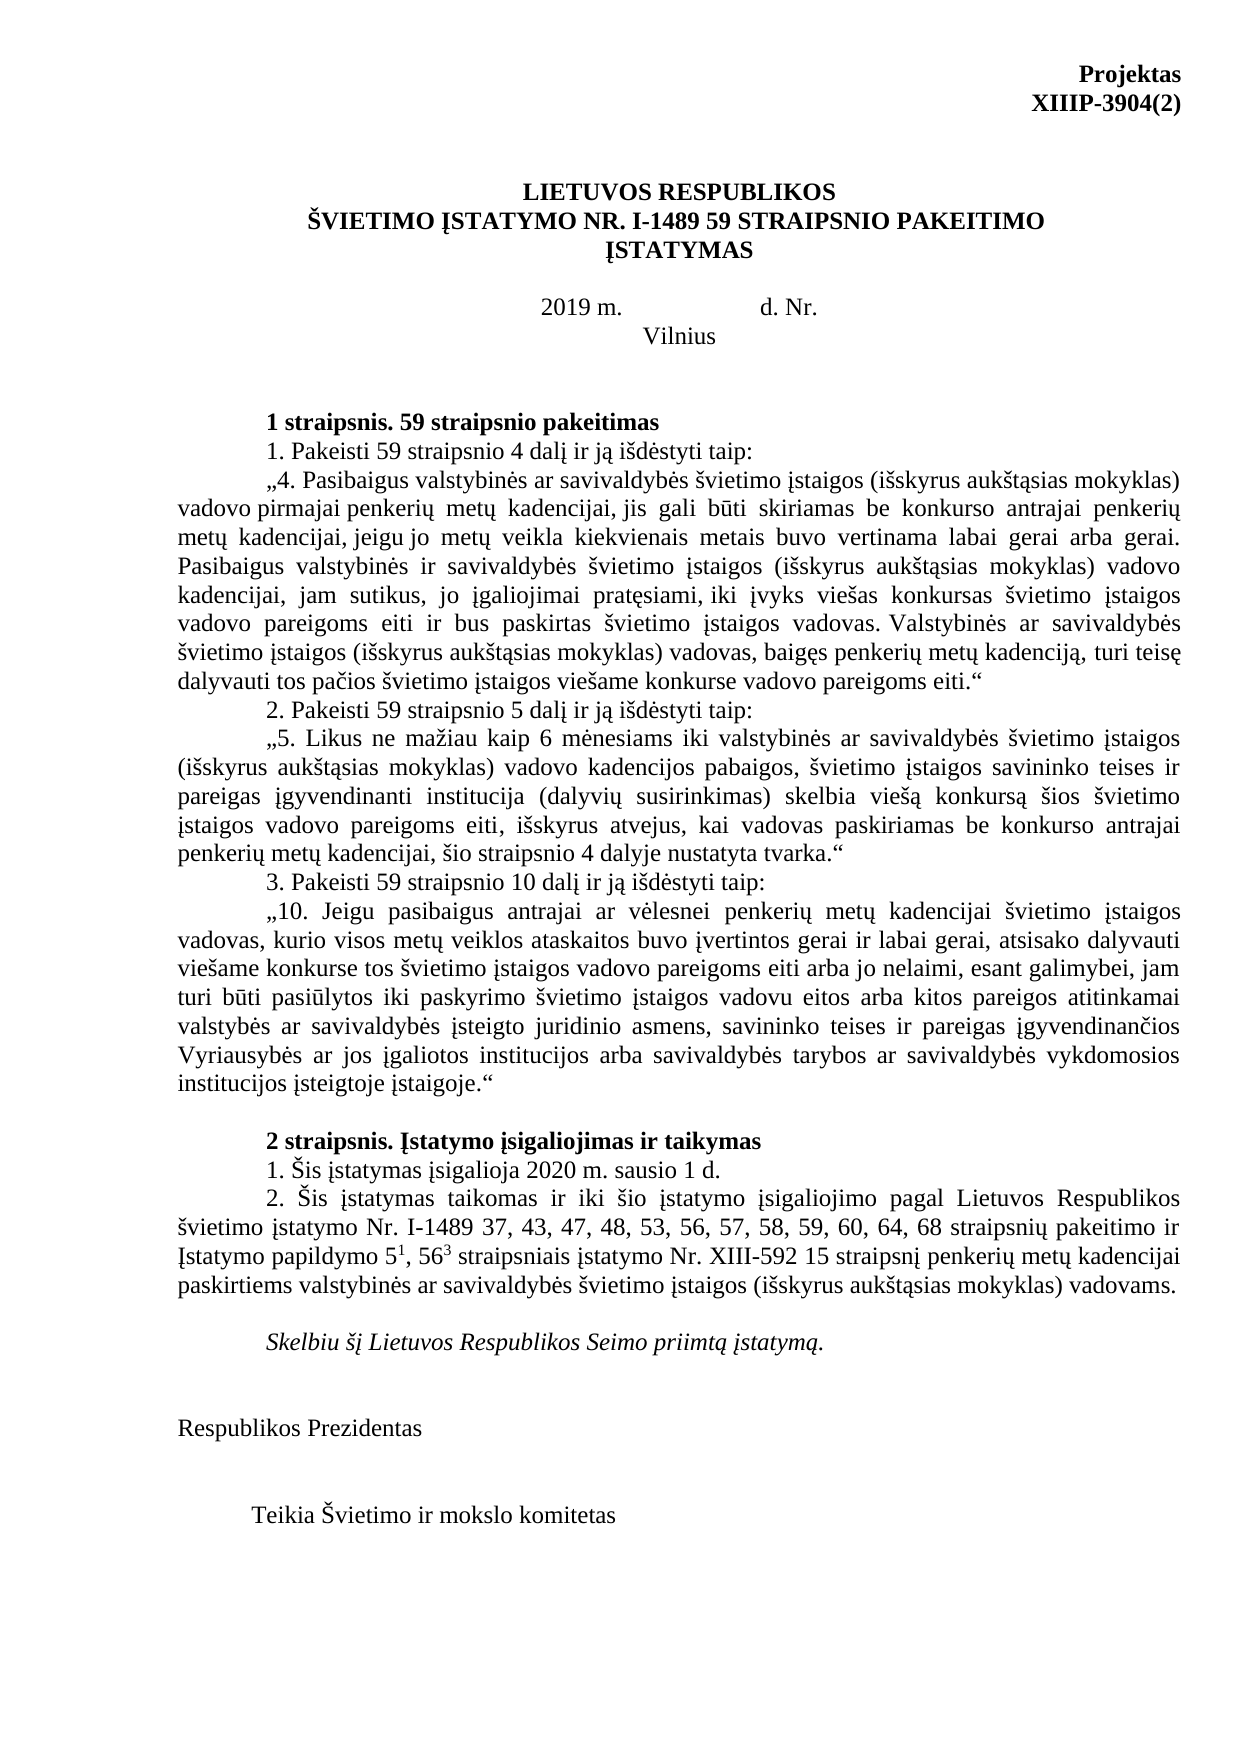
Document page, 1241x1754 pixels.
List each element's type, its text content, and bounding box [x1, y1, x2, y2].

text „4. Pasibaigus valstybinės ar savivaldybės švietimo įstaigos (išskyrus aukštąsias mokyklas) vadovo pirmajai penkerių metų kadencijai, jis gali būti skiriamas be konkurso antrajai penkerių metų kadencijai, jeigu jo metų veikla kiekvienais metais buvo vertinama labai gerai arba gerai. Pasibaigus valstybinės ir savivaldybės švietimo įstaigos (išskyrus aukštąsias mokyklas) vadovo kadencijai, jam sutikus, jo įgaliojimai pratęsiami, iki įvyks viešas konkursas švietimo įstaigos vadovo pareigoms eiti ir bus paskirtas švietimo įstaigos vadovas. Valstybinės ar savivaldybės švietimo įstaigos (išskyrus aukštąsias mokyklas) vadovas, baigęs penkerių metų kadenciją, turi teisę dalyvauti tos pačios švietimo įstaigos viešame konkurse vadovo pareigoms eiti.“ [177, 465, 1181, 695]
text Teikia Švietimo ir mokslo komitetas [177, 1500, 1181, 1528]
text Respublikos Prezidentas [177, 1413, 1181, 1442]
text 2. Šis įstatymas taikomas ir iki šio įstatymo įsigaliojimo pagal Lietuvos Respublikos švietimo įstatymo Nr. I-1489 37, 43, 47, 48, 53, 56, 57, 58, 59, 60, 64, 68 straipsnių pakeitimo ir Įstatymo papildymo 51, 563 straipsniais įstatymo Nr. XIII-592 15 straipsnį penkerių metų kadencijai paskirtiems valstybinės ar savivaldybės švietimo įstaigos (išskyrus aukštąsias mokyklas) vadovams. [177, 1183, 1181, 1298]
text 2. Pakeisti 59 straipsnio 5 dalį ir ją išdėstyti taip: [177, 695, 1181, 723]
text Skelbiu šį Lietuvos Respublikos Seimo priimtą įstatymą. [177, 1327, 1181, 1356]
text 2019 m. d. Nr. Vilnius [177, 292, 1181, 350]
text „10. Jeigu pasibaigus antrajai ar vėlesnei penkerių metų kadencijai švietimo įstaigos vadovas, kurio visos metų veiklos ataskaitos buvo įvertintos gerai ir labai gerai, atsisako dalyvauti viešame konkurse tos švietimo įstaigos vadovo pareigoms eiti arba jo nelaimi, esant galimybei, jam turi būti pasiūlytos iki paskyrimo švietimo įstaigos vadovu eitos arba kitos pareigos atitinkamai valstybės ar savivaldybės įsteigto juridinio asmens, savininko teises ir pareigas įgyvendinančios Vyriausybės ar jos įgaliotos institucijos arba savivaldybės tarybos ar savivaldybės vykdomosios institucijos įsteigtoje įstaigoje.“ [177, 896, 1181, 1097]
text LIETUVOS RESPUBLIKOS [177, 177, 1181, 206]
text 3. Pakeisti 59 straipsnio 10 dalį ir ją išdėstyti taip: [177, 867, 1181, 896]
text 1 straipsnis. 59 straipsnio pakeitimas [177, 407, 1181, 436]
text 1. Pakeisti 59 straipsnio 4 dalį ir ją išdėstyti taip: [177, 436, 1181, 465]
text 2 straipsnis. Įstatymo įsigaliojimas ir taikymas [177, 1126, 1181, 1155]
text 1. Šis įstatymas įsigalioja 2020 m. sausio 1 d. [177, 1155, 1181, 1183]
text ĮSTATYMAS [177, 235, 1181, 263]
text ŠVIETIMO ĮSTATYMO NR. I-1489 59 straipsniO PAKEITIMO [177, 206, 1181, 235]
text „5. Likus ne mažiau kaip 6 mėnesiams iki valstybinės ar savivaldybės švietimo įstaigos (išskyrus aukštąsias mokyklas) vadovo kadencijos pabaigos, švietimo įstaigos savininko teises ir pareigas įgyvendinanti institucija (dalyvių susirinkimas) skelbia viešą konkursą šios švietimo įstaigos vadovo pareigoms eiti, išskyrus atvejus, kai vadovas paskiriamas be konkurso antrajai penkerių metų kadencijai, šio straipsnio 4 dalyje nustatyta tvarka.“ [177, 723, 1181, 867]
